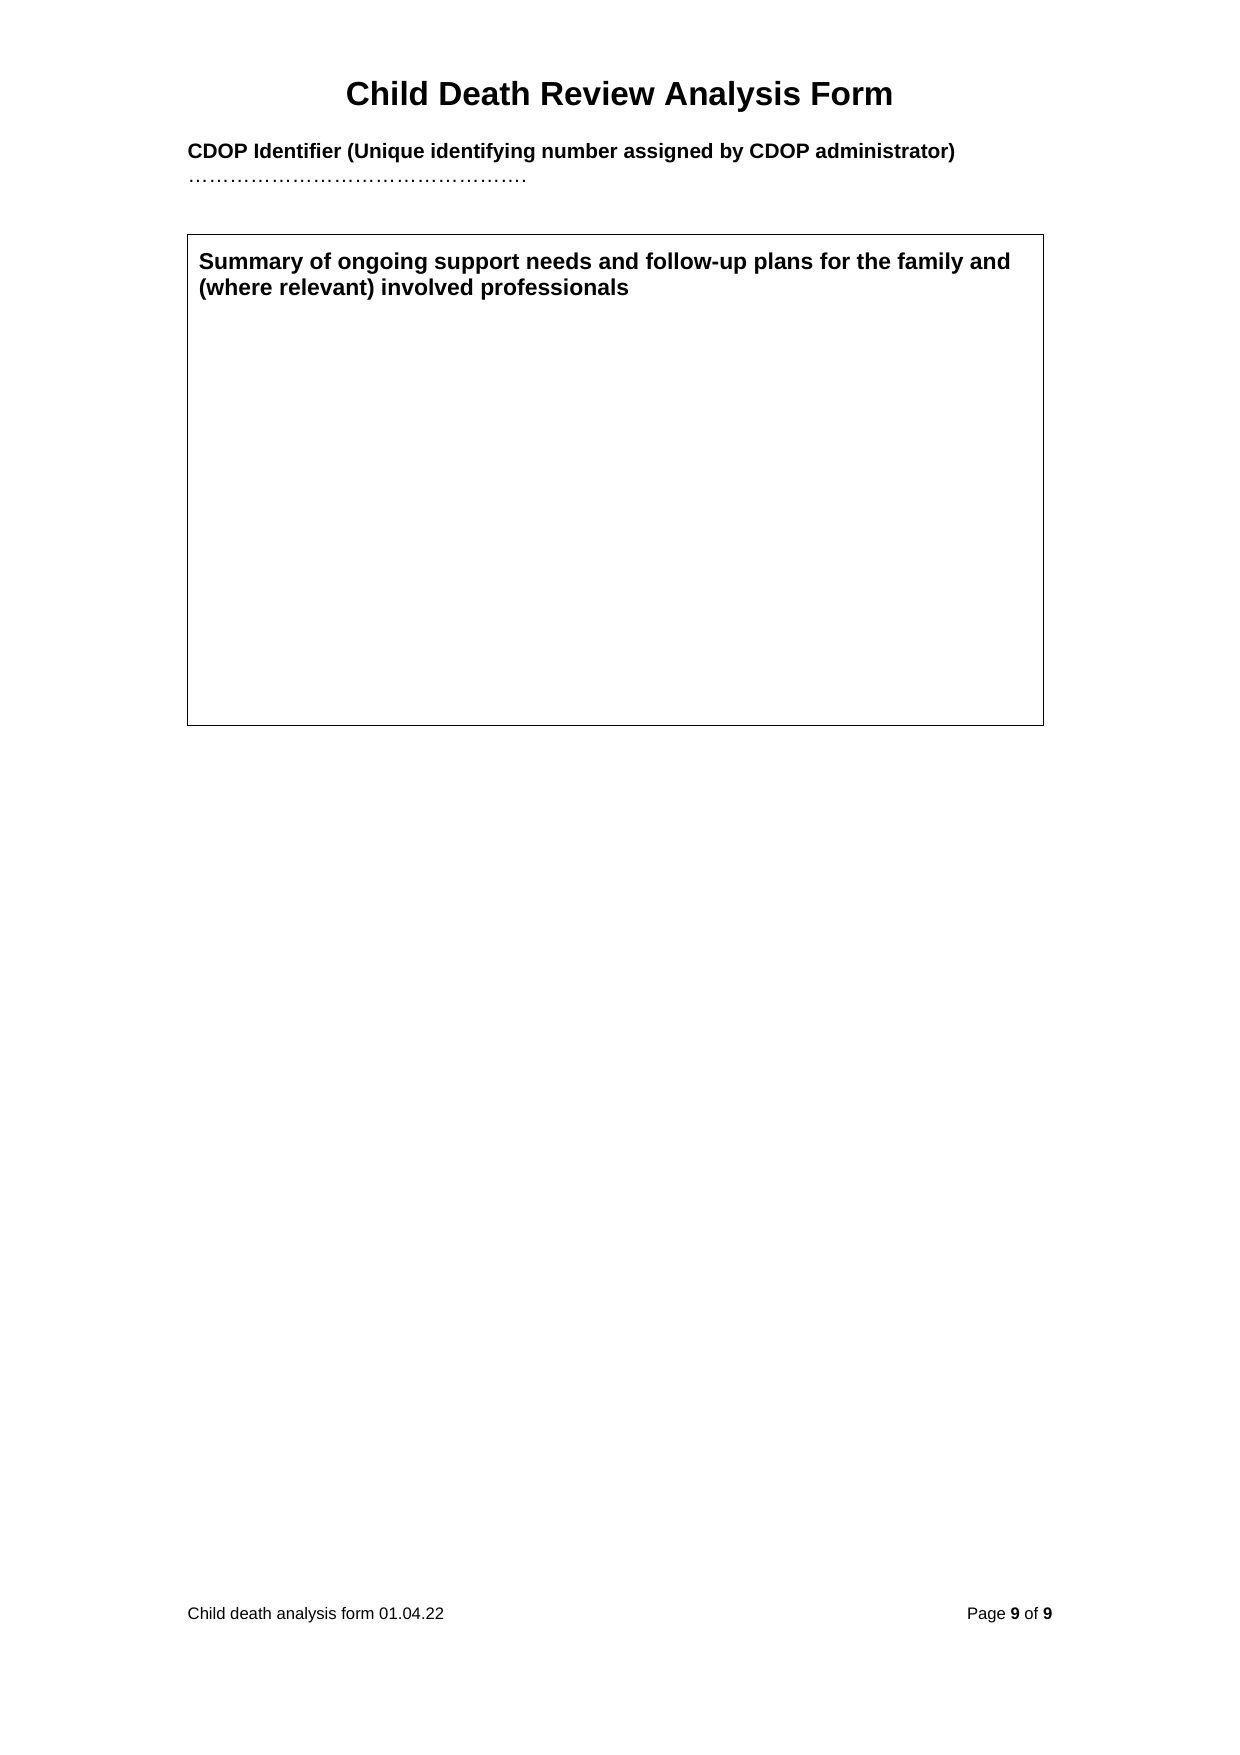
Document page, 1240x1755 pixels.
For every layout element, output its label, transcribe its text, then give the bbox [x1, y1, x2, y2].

table_header Summary of ongoing support needs and follow-up plans for the family and (where relevant) involved professionals [188, 235, 1043, 725]
